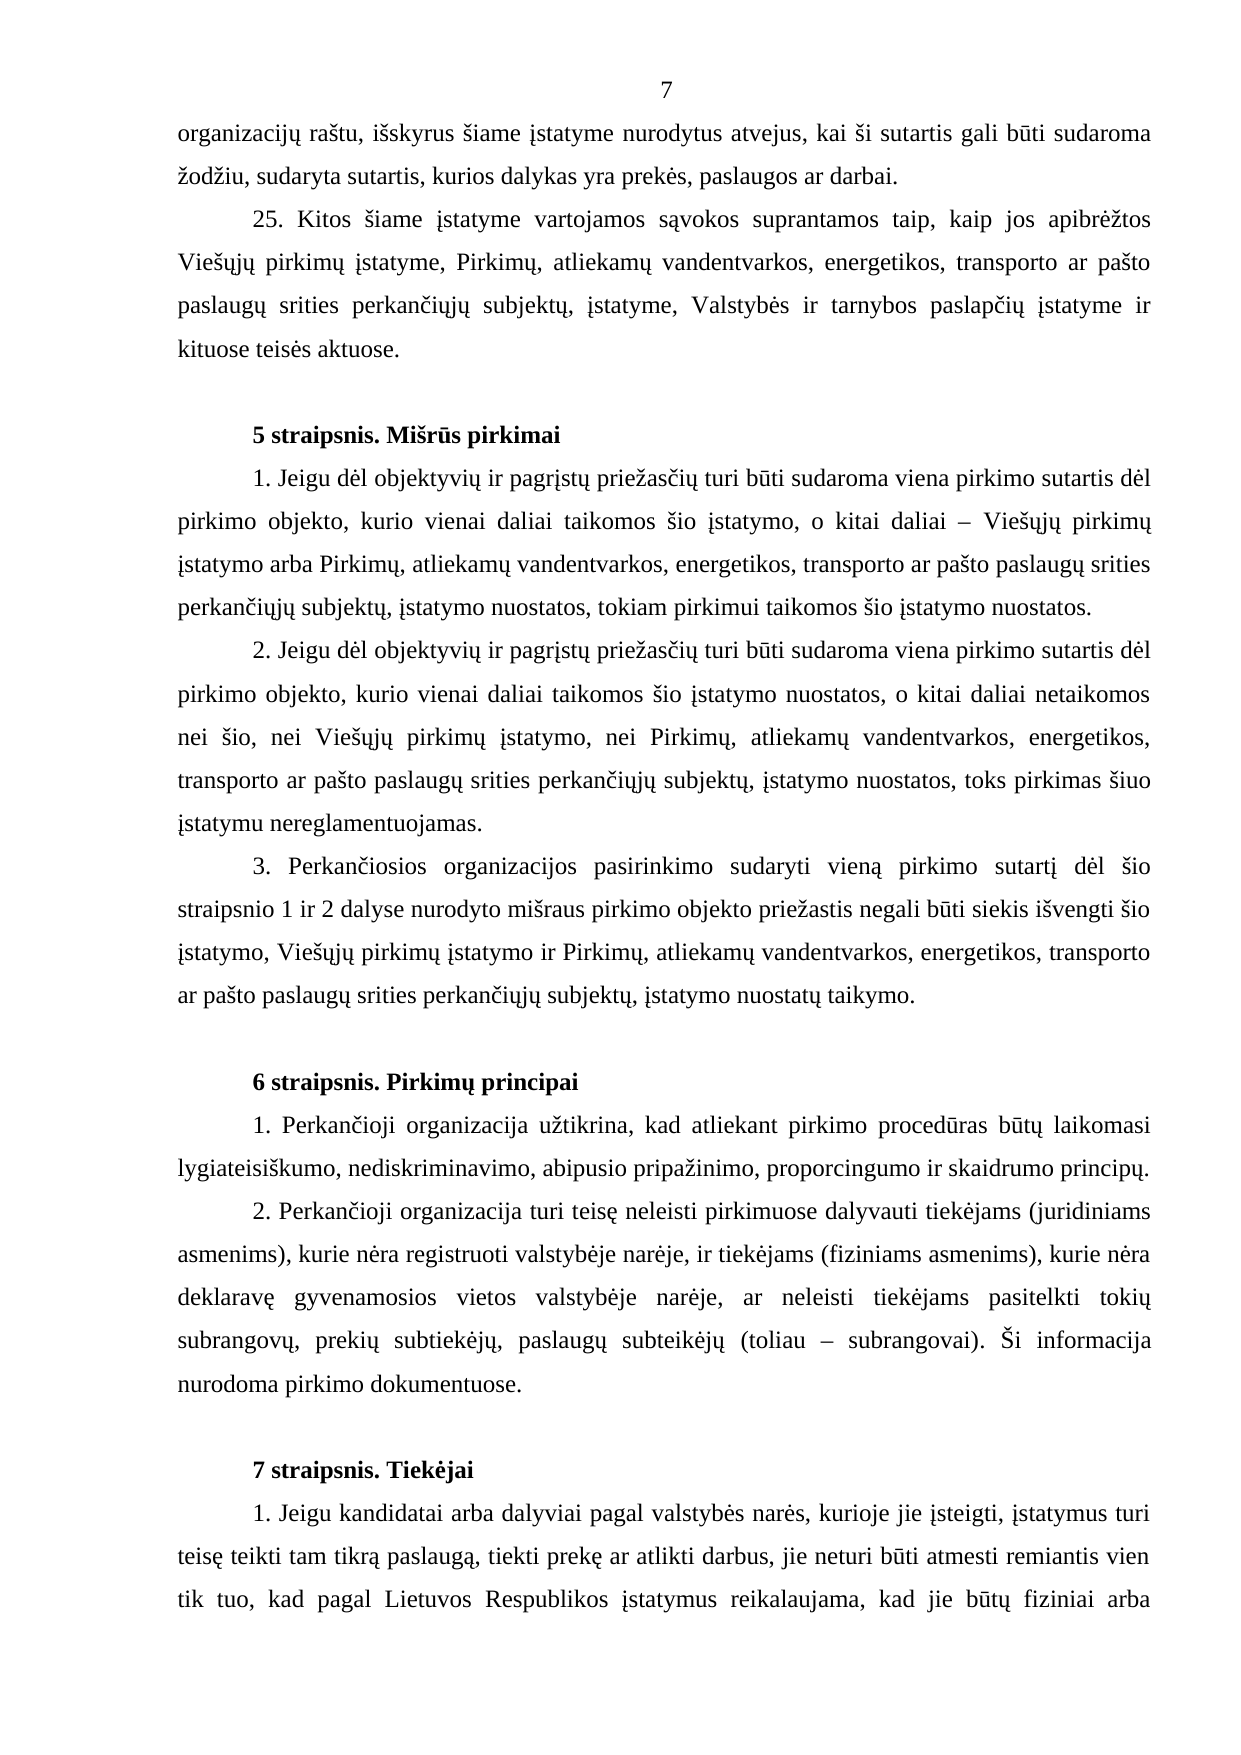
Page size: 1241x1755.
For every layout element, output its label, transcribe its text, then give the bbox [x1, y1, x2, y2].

text organizacijų raštu, išskyrus šiame įstatyme nurodytus atvejus, kai ši sutartis gali būti sudaroma žodžiu, sudaryta sutartis, kurios dalykas yra prekės, paslaugos ar darbai. [177, 118, 1152, 190]
text 1. Jeigu kandidatai arba dalyviai pagal valstybės narės, kurioje jie įsteigti, įstatymus turi teisę teikti tam tikrą paslaugą, tiekti prekę ar atlikti darbus, jie neturi būti atmesti remiantis vien tik tuo, kad pagal Lietuvos Respublikos įstatymus reikalaujama, kad jie būtų fiziniai arba [177, 1498, 1152, 1613]
text 7 straipsnis. Tiekėjai [177, 1455, 1152, 1484]
text 2. Perkančioji organizacija turi teisę neleisti pirkimuose dalyvauti tiekėjams (juridiniams asmenims), kurie nėra registruoti valstybėje narėje, ir tiekėjams (fiziniams asmenims), kurie nėra deklaravę gyvenamosios vietos valstybėje narėje, ar neleisti tiekėjams pasitelkti tokių subrangovų, prekių subtiekėjų, paslaugų subteikėjų (toliau – subrangovai). Ši informacija nurodoma pirkimo dokumentuose. [177, 1196, 1152, 1397]
text 6 straipsnis. Pirkimų principai [177, 1067, 1152, 1096]
text 1. Jeigu dėl objektyvių ir pagrįstų priežasčių turi būti sudaroma viena pirkimo sutartis dėl pirkimo objekto, kurio vienai daliai taikomos šio įstatymo, o kitai daliai – Viešųjų pirkimų įstatymo arba Pirkimų, atliekamų vandentvarkos, energetikos, transporto ar pašto paslaugų srities perkančiųjų subjektų, įstatymo nuostatos, tokiam pirkimui taikomos šio įstatymo nuostatos. [177, 463, 1152, 621]
text 1. Perkančioji organizacija užtikrina, kad atliekant pirkimo procedūras būtų laikomasi lygiateisiškumo, nediskriminavimo, abipusio pripažinimo, proporcingumo ir skaidrumo principų. [177, 1110, 1152, 1182]
text 5 straipsnis. Mišrūs pirkimai [177, 420, 1152, 449]
text 3. Perkančiosios organizacijos pasirinkimo sudaryti vieną pirkimo sutartį dėl šio straipsnio 1 ir 2 dalyse nurodyto mišraus pirkimo objekto priežastis negali būti siekis išvengti šio įstatymo, Viešųjų pirkimų įstatymo ir Pirkimų, atliekamų vandentvarkos, energetikos, transporto ar pašto paslaugų srities perkančiųjų subjektų, įstatymo nuostatų taikymo. [177, 851, 1152, 1009]
text 25. Kitos šiame įstatyme vartojamos sąvokos suprantamos taip, kaip jos apibrėžtos Viešųjų pirkimų įstatyme, Pirkimų, atliekamų vandentvarkos, energetikos, transporto ar pašto paslaugų srities perkančiųjų subjektų, įstatyme, Valstybės ir tarnybos paslapčių įstatyme ir kituose teisės aktuose. [177, 204, 1152, 362]
text 2. Jeigu dėl objektyvių ir pagrįstų priežasčių turi būti sudaroma viena pirkimo sutartis dėl pirkimo objekto, kurio vienai daliai taikomos šio įstatymo nuostatos, o kitai daliai netaikomos nei šio, nei Viešųjų pirkimų įstatymo, nei Pirkimų, atliekamų vandentvarkos, energetikos, transporto ar pašto paslaugų srities perkančiųjų subjektų, įstatymo nuostatos, toks pirkimas šiuo įstatymu nereglamentuojamas. [177, 636, 1152, 837]
